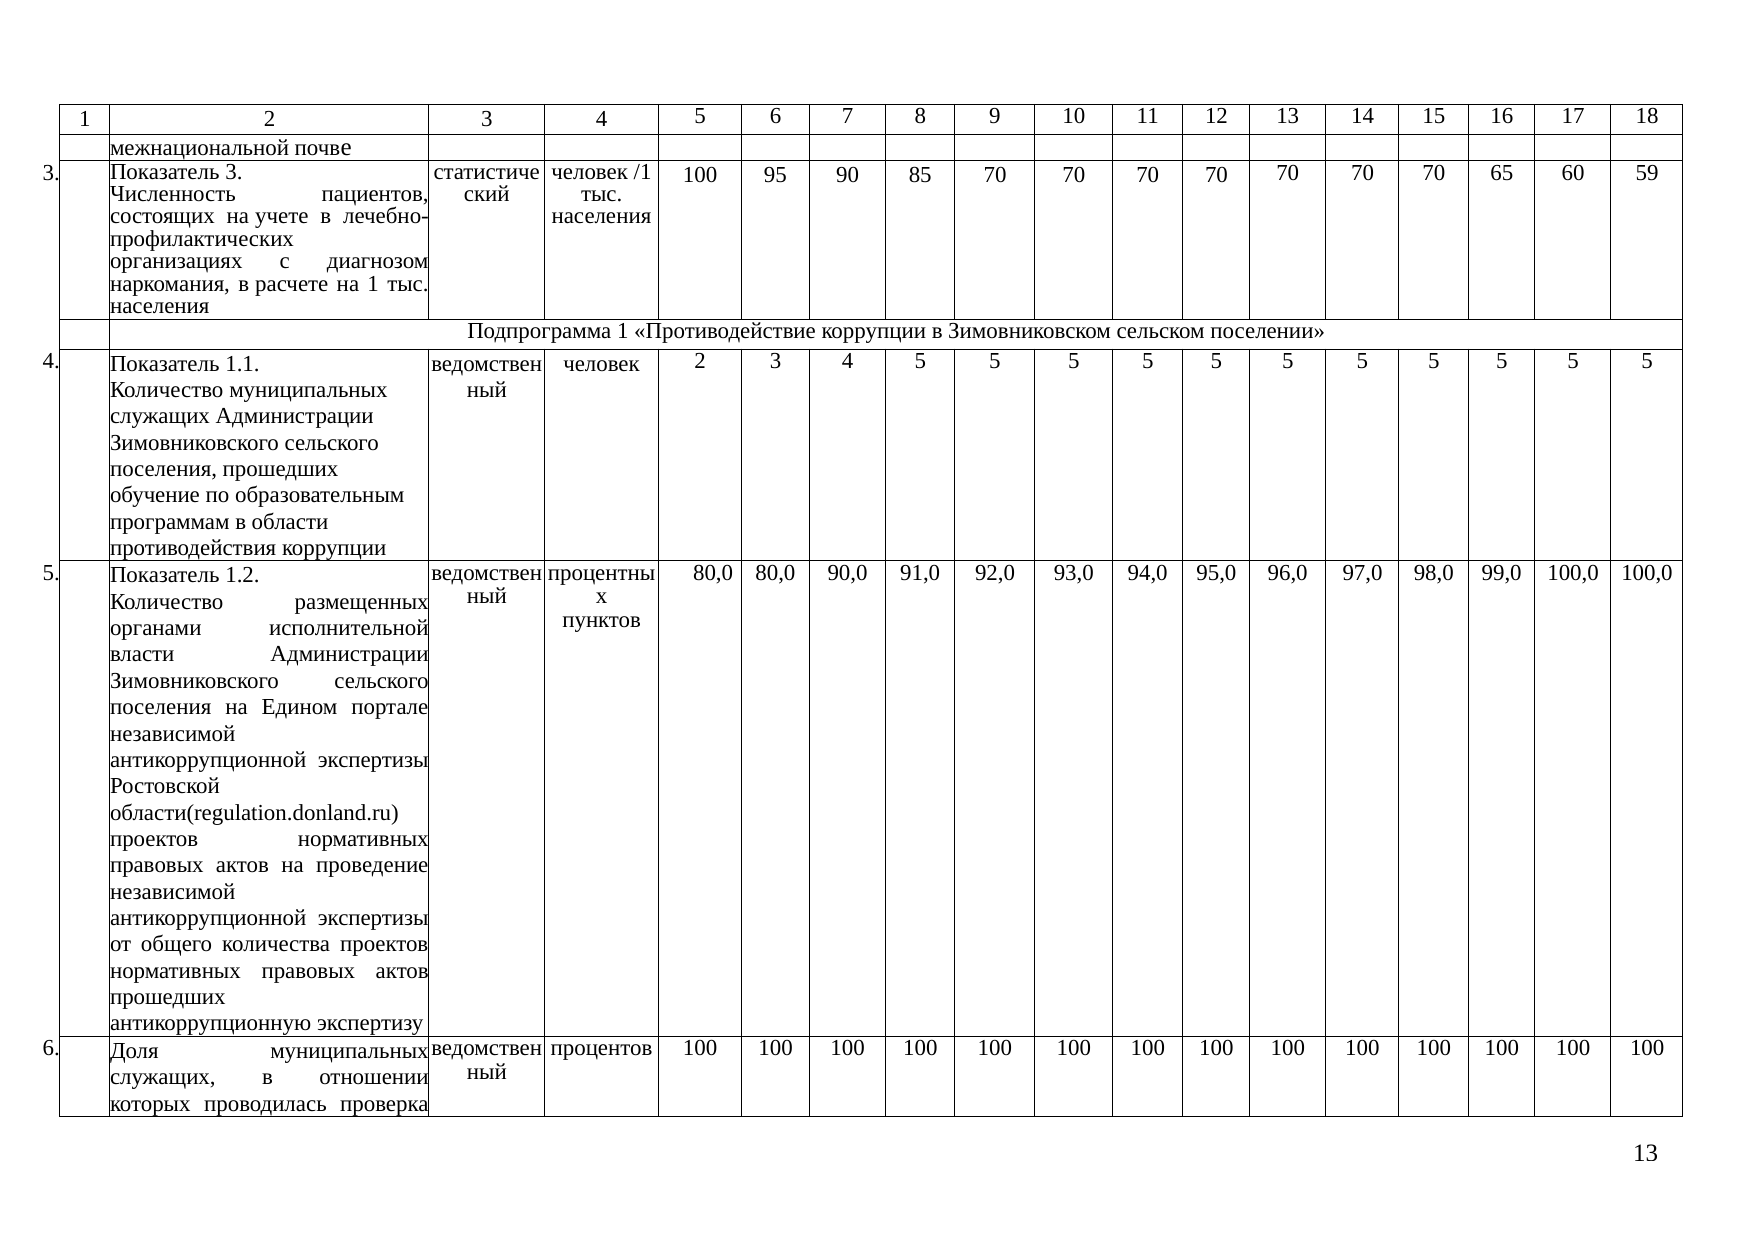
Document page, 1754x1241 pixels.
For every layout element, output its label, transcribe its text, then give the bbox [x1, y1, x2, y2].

table_cell 5 [955, 350, 1034, 560]
table_cell [1690, 1036, 1696, 1116]
table_header [1690, 104, 1696, 133]
table_cell 100,0 [1611, 561, 1682, 1036]
table_cell [1690, 560, 1696, 1036]
table_cell [1683, 160, 1690, 319]
table_cell 5 [1250, 350, 1325, 560]
table_cell 5 [1183, 350, 1249, 560]
table_cell 70 [955, 161, 1034, 319]
table_cell [1683, 134, 1690, 160]
table_header 15 [1399, 105, 1468, 133]
table_cell [1696, 560, 1703, 1036]
table_cell 5 [1035, 350, 1112, 560]
table_header 1 [60, 105, 109, 133]
table_cell [1113, 135, 1182, 160]
table_cell [1696, 319, 1703, 348]
table_cell [1696, 160, 1703, 319]
table_cell [60, 1037, 109, 1116]
table_header 2 [110, 105, 428, 133]
table_cell процентов [545, 1037, 658, 1116]
table_cell 97,0 [1326, 561, 1398, 1036]
table_cell [1683, 349, 1690, 560]
table_cell 100 [1183, 1037, 1249, 1116]
table_cell межнациональной почве [110, 135, 428, 160]
table_cell 95 [742, 161, 809, 319]
table_header 9 [955, 105, 1034, 133]
table_header [1696, 104, 1703, 133]
table_cell [1690, 319, 1696, 348]
table_cell [742, 135, 809, 160]
table_cell [1035, 135, 1112, 160]
table_cell ведомственный [429, 561, 544, 1036]
table_header 12 [1183, 105, 1249, 133]
table_cell 96,0 [1250, 561, 1325, 1036]
table_cell 100,0 [1535, 561, 1610, 1036]
table_cell 100 [1535, 1037, 1610, 1116]
table_cell [545, 135, 658, 160]
table_cell 80,0 [659, 561, 741, 1036]
table_cell [1696, 134, 1703, 160]
table_cell [1690, 160, 1696, 319]
table_cell 100 [955, 1037, 1034, 1116]
table_cell [659, 135, 741, 160]
table_header 11 [1113, 105, 1182, 133]
table_cell 70 [1326, 161, 1398, 319]
table_cell 59 [1611, 161, 1682, 319]
table_cell 65 [1469, 161, 1534, 319]
table_cell [1690, 349, 1696, 560]
table_header 8 [886, 105, 954, 133]
table_cell 70 [1035, 161, 1112, 319]
table_header 6 [742, 105, 809, 133]
table_cell [1183, 135, 1249, 160]
table_cell [810, 135, 885, 160]
table_cell человек [545, 350, 658, 560]
table_cell 100 [810, 1037, 885, 1116]
table_cell 85 [886, 161, 954, 319]
table_cell 4 [810, 350, 885, 560]
table_cell [1696, 349, 1703, 560]
table_cell [1683, 319, 1690, 348]
table_cell [1469, 135, 1534, 160]
table_cell 100 [886, 1037, 954, 1116]
table_cell 100 [742, 1037, 809, 1116]
table_header 10 [1035, 105, 1112, 133]
table_cell 5 [1399, 350, 1468, 560]
table_cell [1611, 135, 1682, 160]
table_cell 70 [1399, 161, 1468, 319]
table_header 14 [1326, 105, 1398, 133]
table_cell 90,0 [810, 561, 885, 1036]
table_cell 3 [742, 350, 809, 560]
table_header [1683, 104, 1690, 133]
table_cell человек /1 тыс. населе­ния [545, 161, 658, 319]
table_cell 100 [1035, 1037, 1112, 1116]
table_cell 100 [1611, 1037, 1682, 1116]
table_cell 5 [1469, 350, 1534, 560]
table_cell [60, 135, 109, 160]
table_cell Показатель 3. Численность пациентов, состоящих на учете в лечебно-профилактических организациях с диагнозом наркомания, в расчете на 1 тыс. населения [110, 161, 428, 319]
table_cell [1696, 1036, 1703, 1116]
table_header 17 [1535, 105, 1610, 133]
table_cell 5 [1113, 350, 1182, 560]
table_cell [1326, 135, 1398, 160]
table_cell статистический [429, 161, 544, 319]
table_cell 99,0 [1469, 561, 1534, 1036]
table_cell Показатель 1.2. Количество размещенных органами исполнительной власти Администрации Зимовниковского сельского поселения на Едином портале независимой антикоррупционной экспертизы Ростовской области(regulation.donland.ru) проектов нормативных правовых актов на проведение независимой антикоррупционной экспертизы от общего количества проектов нормативных правовых актов прошедших антикоррупционную экспертизу [110, 561, 428, 1036]
table_cell процентных пунктов [545, 561, 658, 1036]
table_cell [955, 135, 1034, 160]
table_cell 5 [1611, 350, 1682, 560]
table_cell 93,0 [1035, 561, 1112, 1036]
table_cell 100 [1326, 1037, 1398, 1116]
table_cell 91,0 [886, 561, 954, 1036]
table_cell [1683, 1036, 1690, 1116]
table_cell [1683, 560, 1690, 1036]
table_cell ведомственный [429, 1037, 544, 1116]
table_cell 100 [1399, 1037, 1468, 1116]
table_cell [1250, 135, 1325, 160]
table_cell [1399, 135, 1468, 160]
table_cell 100 [659, 1037, 741, 1116]
table_cell 80,0 [742, 561, 809, 1036]
table_cell 2 [659, 350, 741, 560]
table_cell 70 [1183, 161, 1249, 319]
table_cell 100 [659, 161, 741, 319]
table_cell 70 [1250, 161, 1325, 319]
table_cell [429, 135, 544, 160]
table_header 16 [1469, 105, 1534, 133]
table_cell 5 [1535, 350, 1610, 560]
table_cell [886, 135, 954, 160]
table_cell [60, 350, 109, 560]
table_cell 5 [886, 350, 954, 560]
table_cell 5 [1326, 350, 1398, 560]
table_cell [1690, 134, 1696, 160]
table_cell 94,0 [1113, 561, 1182, 1036]
table_cell [1535, 135, 1610, 160]
table_cell 70 [1113, 161, 1182, 319]
table_cell 100 [1250, 1037, 1325, 1116]
table_header 5 [659, 105, 741, 133]
table_cell 100 [1469, 1037, 1534, 1116]
table_cell [60, 161, 109, 319]
table_cell [60, 320, 109, 348]
table_cell [60, 561, 109, 1036]
table_cell 98,0 [1399, 561, 1468, 1036]
table_cell Подпрограмма 1 «Противодействие коррупции в Зимовниковском сельском поселении» [110, 320, 1682, 348]
table_header 7 [810, 105, 885, 133]
table_cell Показатель 1.1. Количество муниципальных служащих Администрации Зимовниковского сельского поселения, прошедших обучение по образовательным программам в области противодействия коррупции [110, 350, 428, 560]
table_header 13 [1250, 105, 1325, 133]
table_header 18 [1611, 105, 1682, 133]
table_cell ведомственный [429, 350, 544, 560]
table_cell 100 [1113, 1037, 1182, 1116]
table_header 4 [545, 105, 658, 133]
table_cell Доля муниципальных служащих, в отношении которых проводилась проверка [110, 1037, 428, 1116]
table_header 3 [429, 105, 544, 133]
table_cell 60 [1535, 161, 1610, 319]
table_cell 95,0 [1183, 561, 1249, 1036]
table_cell 90 [810, 161, 885, 319]
table_cell 92,0 [955, 561, 1034, 1036]
